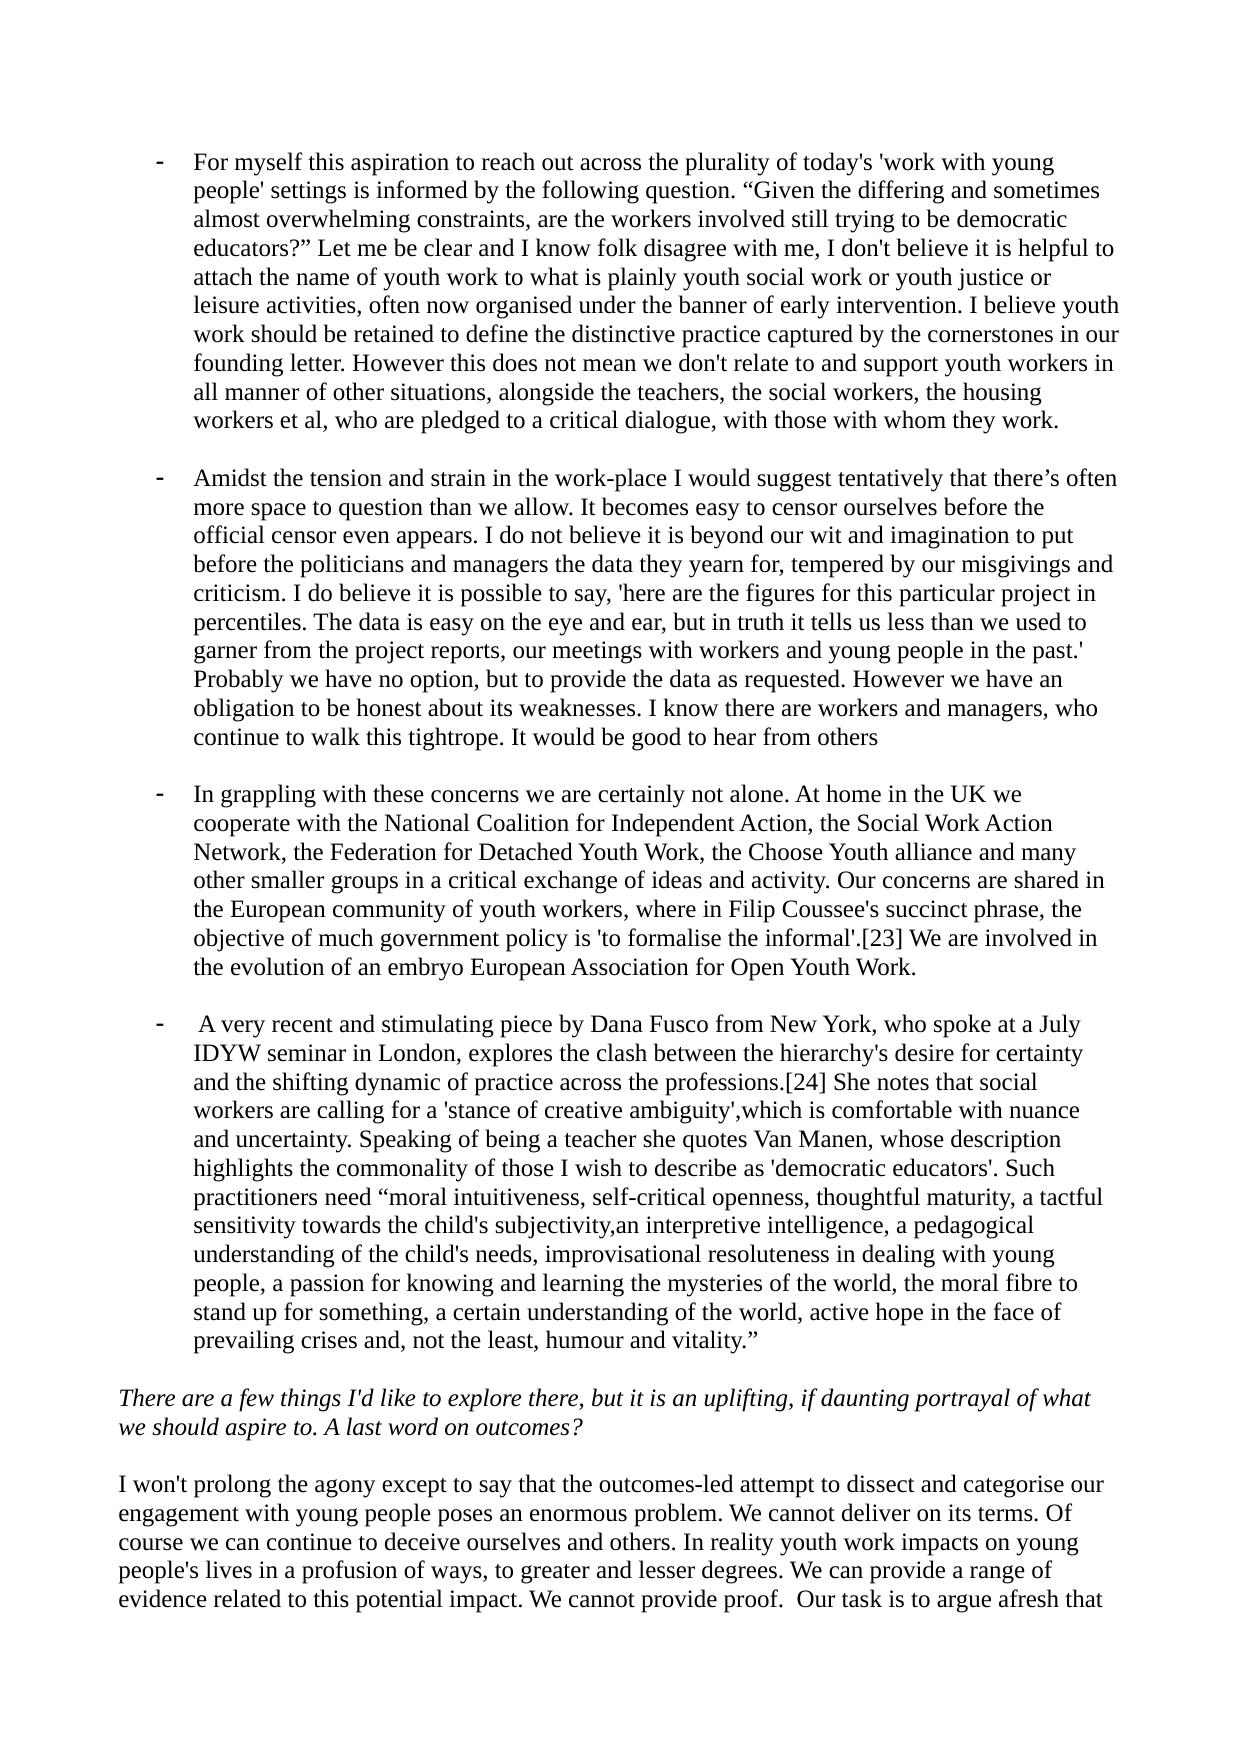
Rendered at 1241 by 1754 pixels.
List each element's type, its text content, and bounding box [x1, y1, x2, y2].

list A very recent and stimulating piece by Dana Fusco from New York, who spoke at a July IDYW seminar in London, explores the clash between the hierarchy's desire for certainty and the shifting dynamic of practice across the professions.[24] She notes that social workers are calling for a 'stance of creative ambiguity',which is comfortable with nuance and uncertainty. Speaking of being a teacher she quotes Van Manen, whose description highlights the commonality of those I wish to describe as 'democratic educators'. Such practitioners need “moral intuitiveness, self-critical openness, thoughtful maturity, a tactful sensitivity towards the child's subjectivity,an interpretive intelligence, a pedagogical understanding of the child's needs, improvisational resoluteness in dealing with young people, a passion for knowing and learning the mysteries of the world, the moral fibre to stand up for something, a certain understanding of the world, active hope in the face of prevailing crises and, not the least, humour and vitality.” [156, 1009, 1122, 1354]
text I won't prolong the agony except to say that the outcomes-led attempt to dissect and categorise our engagement with young people poses an enormous problem. We cannot deliver on its terms. Of course we can continue to deceive ourselves and others. In reality youth work impacts on young people's lives in a profusion of ways, to greater and lesser degrees. We can provide a range of evidence related to this potential impact. We cannot provide proof. Our task is to argue afresh that [118, 1469, 1122, 1613]
list Amidst the tension and strain in the work-place I would suggest tentatively that there’s often more space to question than we allow. It becomes easy to censor ourselves before the official censor even appears. I do not believe it is beyond our wit and imagination to put before the politicians and managers the data they yearn for, tempered by our misgivings and criticism. I do believe it is possible to say, 'here are the figures for this particular project in percentiles. The data is easy on the eye and ear, but in truth it tells us less than we used to garner from the project reports, our meetings with workers and young people in the past.' Probably we have no option, but to provide the data as requested. However we have an obligation to be honest about its weaknesses. I know there are workers and managers, who continue to walk this tightrope. It would be good to hear from others [156, 463, 1122, 751]
text There are a few things I'd like to explore there, but it is an uplifting, if daunting portrayal of what we should aspire to. A last word on outcomes? [118, 1383, 1122, 1441]
list In grappling with these concerns we are certainly not alone. At home in the UK we cooperate with the National Coalition for Independent Action, the Social Work Action Network, the Federation for Detached Youth Work, the Choose Youth alliance and many other smaller groups in a critical exchange of ideas and activity. Our concerns are shared in the European community of youth workers, where in Filip Coussee's succinct phrase, the objective of much government policy is 'to formalise the informal'.[23] We are involved in the evolution of an embryo European Association for Open Youth Work. [156, 779, 1122, 981]
list For myself this aspiration to reach out across the plurality of today's 'work with young people' settings is informed by the following question. “Given the differing and sometimes almost overwhelming constraints, are the workers involved still trying to be democratic educators?” Let me be clear and I know folk disagree with me, I don't believe it is helpful to attach the name of youth work to what is plainly youth social work or youth justice or leisure activities, often now organised under the banner of early intervention. I believe youth work should be retained to define the distinctive practice captured by the cornerstones in our founding letter. However this does not mean we don't relate to and support youth workers in all manner of other situations, alongside the teachers, the social workers, the housing workers et al, who are pledged to a critical dialogue, with those with whom they work. [156, 147, 1122, 434]
